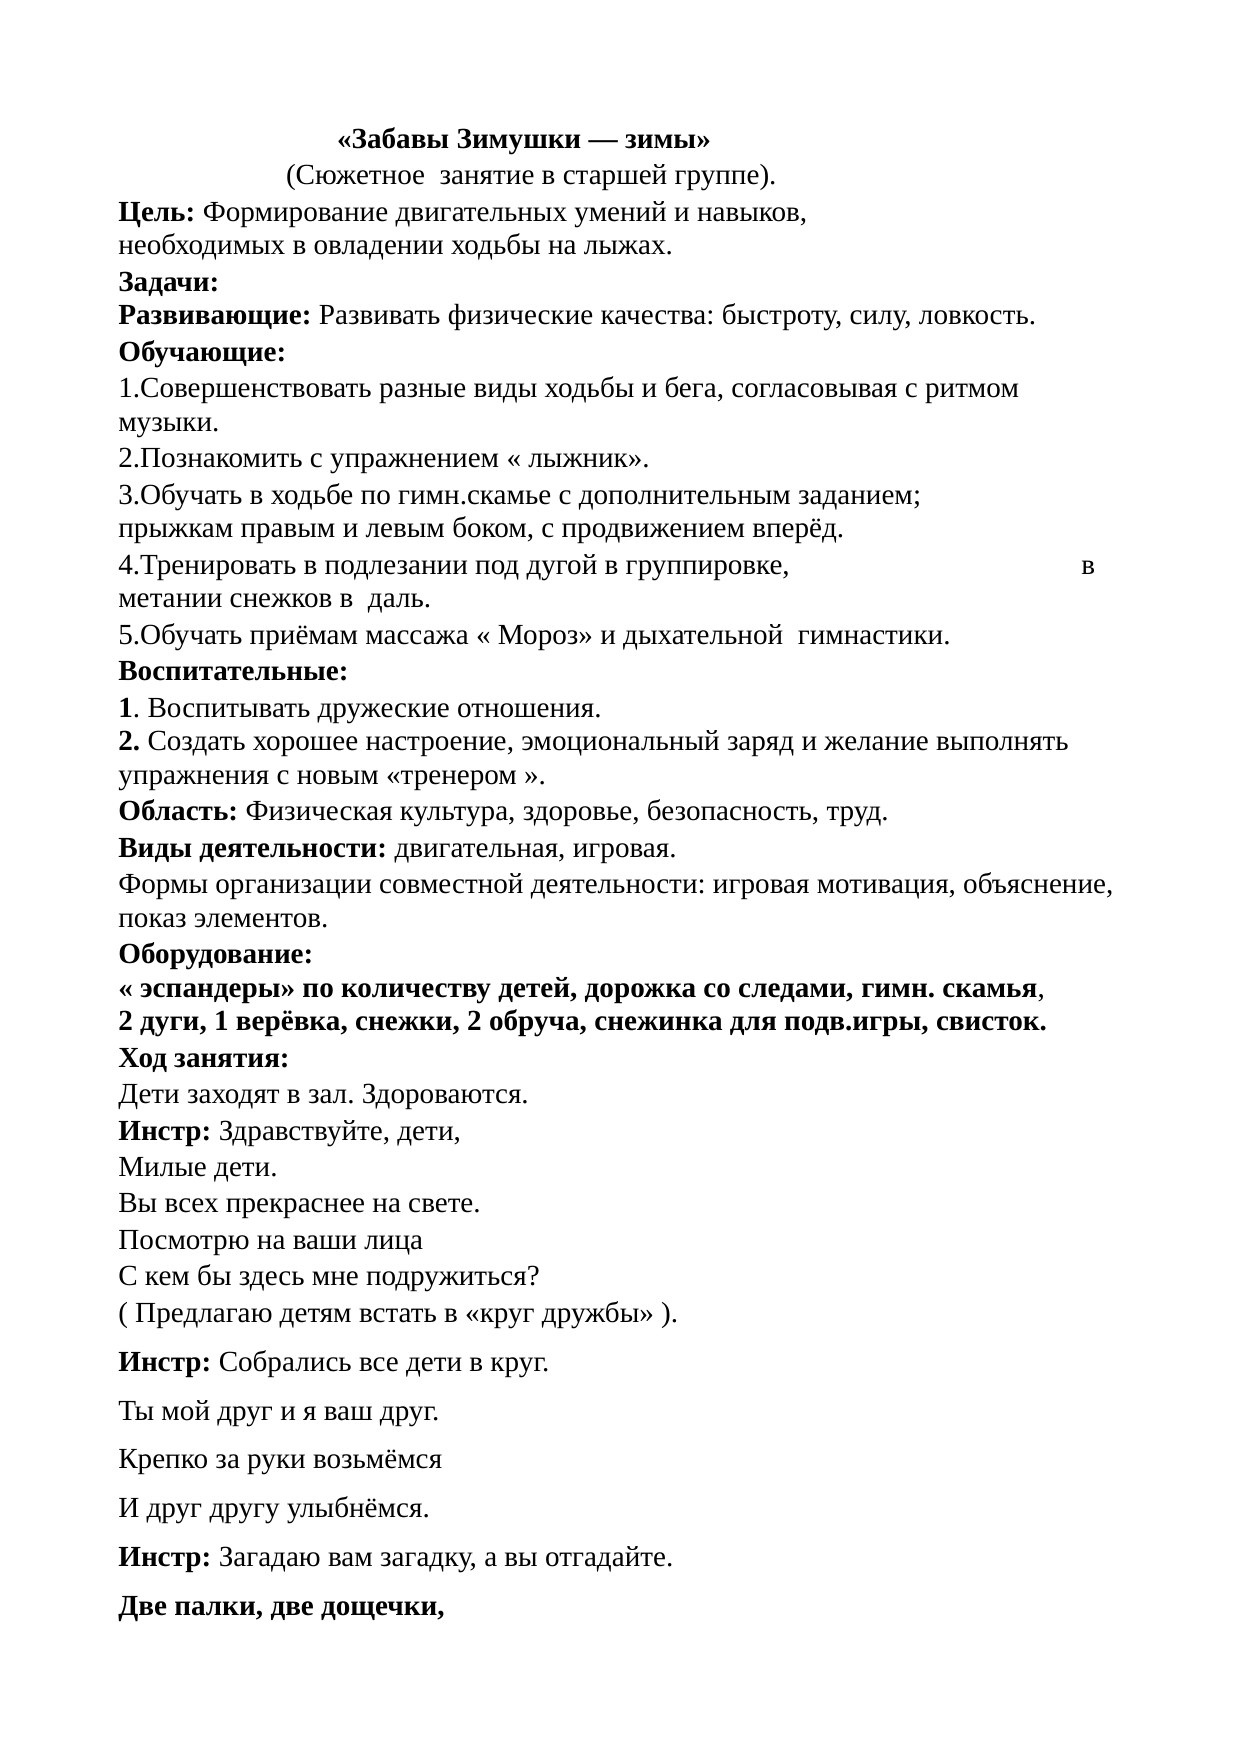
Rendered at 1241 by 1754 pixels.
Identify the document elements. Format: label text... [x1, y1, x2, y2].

text Инстр: Загадаю вам загадку, а вы отгадайте. [118, 1539, 1122, 1573]
text Вы всех прекраснее на свете. [118, 1186, 1122, 1219]
text ( Предлагаю детям встать в «круг дружбы» ). [118, 1295, 1122, 1328]
text (Сюжетное занятие в старшей группе). [118, 157, 1122, 191]
text 2.Познакомить с упражнением « лыжник». [118, 440, 1122, 474]
text Крепко за руки возьмёмся [118, 1442, 1122, 1475]
text Задачи: Развивающие: Развивать физические качества: быстроту, силу, ловкость. [118, 264, 1122, 331]
text Милые дети. [118, 1149, 1122, 1183]
text 1.Совершенствовать разные виды ходьбы и бега, согласовывая с ритмом музыки. [118, 370, 1122, 437]
text Оборудование: « эспандеры» по количеству детей, дорожка со следами, гимн. скамья, 2 дуги, 1 верёвка, снежки, 2 обруча, снежинка для подв.игры, свисток. [118, 936, 1122, 1037]
text Ход занятия: [118, 1040, 1122, 1073]
text 5.Обучать приёмам массажа « Мороз» и дыхательной гимнастики. [118, 617, 1122, 650]
text Инстр: Здравствуйте, дети, [118, 1113, 1122, 1146]
text Дети заходят в зал. Здороваются. [118, 1076, 1122, 1110]
text «Забавы Зимушки — зимы» [118, 121, 1122, 154]
text Посмотрю на ваши лица [118, 1222, 1122, 1256]
text И друг другу улыбнёмся. [118, 1490, 1122, 1524]
text Область: Физическая культура, здоровье, безопасность, труд. [118, 793, 1122, 827]
text 4.Тренировать в подлезании под дугой в группировке, в метании снежков в даль. [118, 547, 1122, 614]
text Инстр: Собрались все дети в круг. [118, 1344, 1122, 1377]
text Две палки, две дощечки, [118, 1588, 1122, 1622]
text 3.Обучать в ходьбе по гимн.скамье с дополнительным заданием; прыжкам правым и левым боком, с продвижением вперёд. [118, 477, 1122, 544]
text Обучающие: [118, 334, 1122, 367]
text Воспитательные: [118, 653, 1122, 687]
text Виды деятельности: двигательная, игровая. [118, 830, 1122, 863]
text 1. Воспитывать дружеские отношения. 2. Создать хорошее настроение, эмоциональный заряд и желание выполнять упражнения с новым «тренером ». [118, 690, 1122, 790]
text Цель: Формирование двигательных умений и навыков, необходимых в овладении ходьбы на лыжах. [118, 194, 1122, 261]
text С кем бы здесь мне подружиться? [118, 1258, 1122, 1292]
text Формы организации совместной деятельности: игровая мотивация, объяснение, показ элементов. [118, 866, 1122, 933]
text Ты мой друг и я ваш друг. [118, 1393, 1122, 1426]
